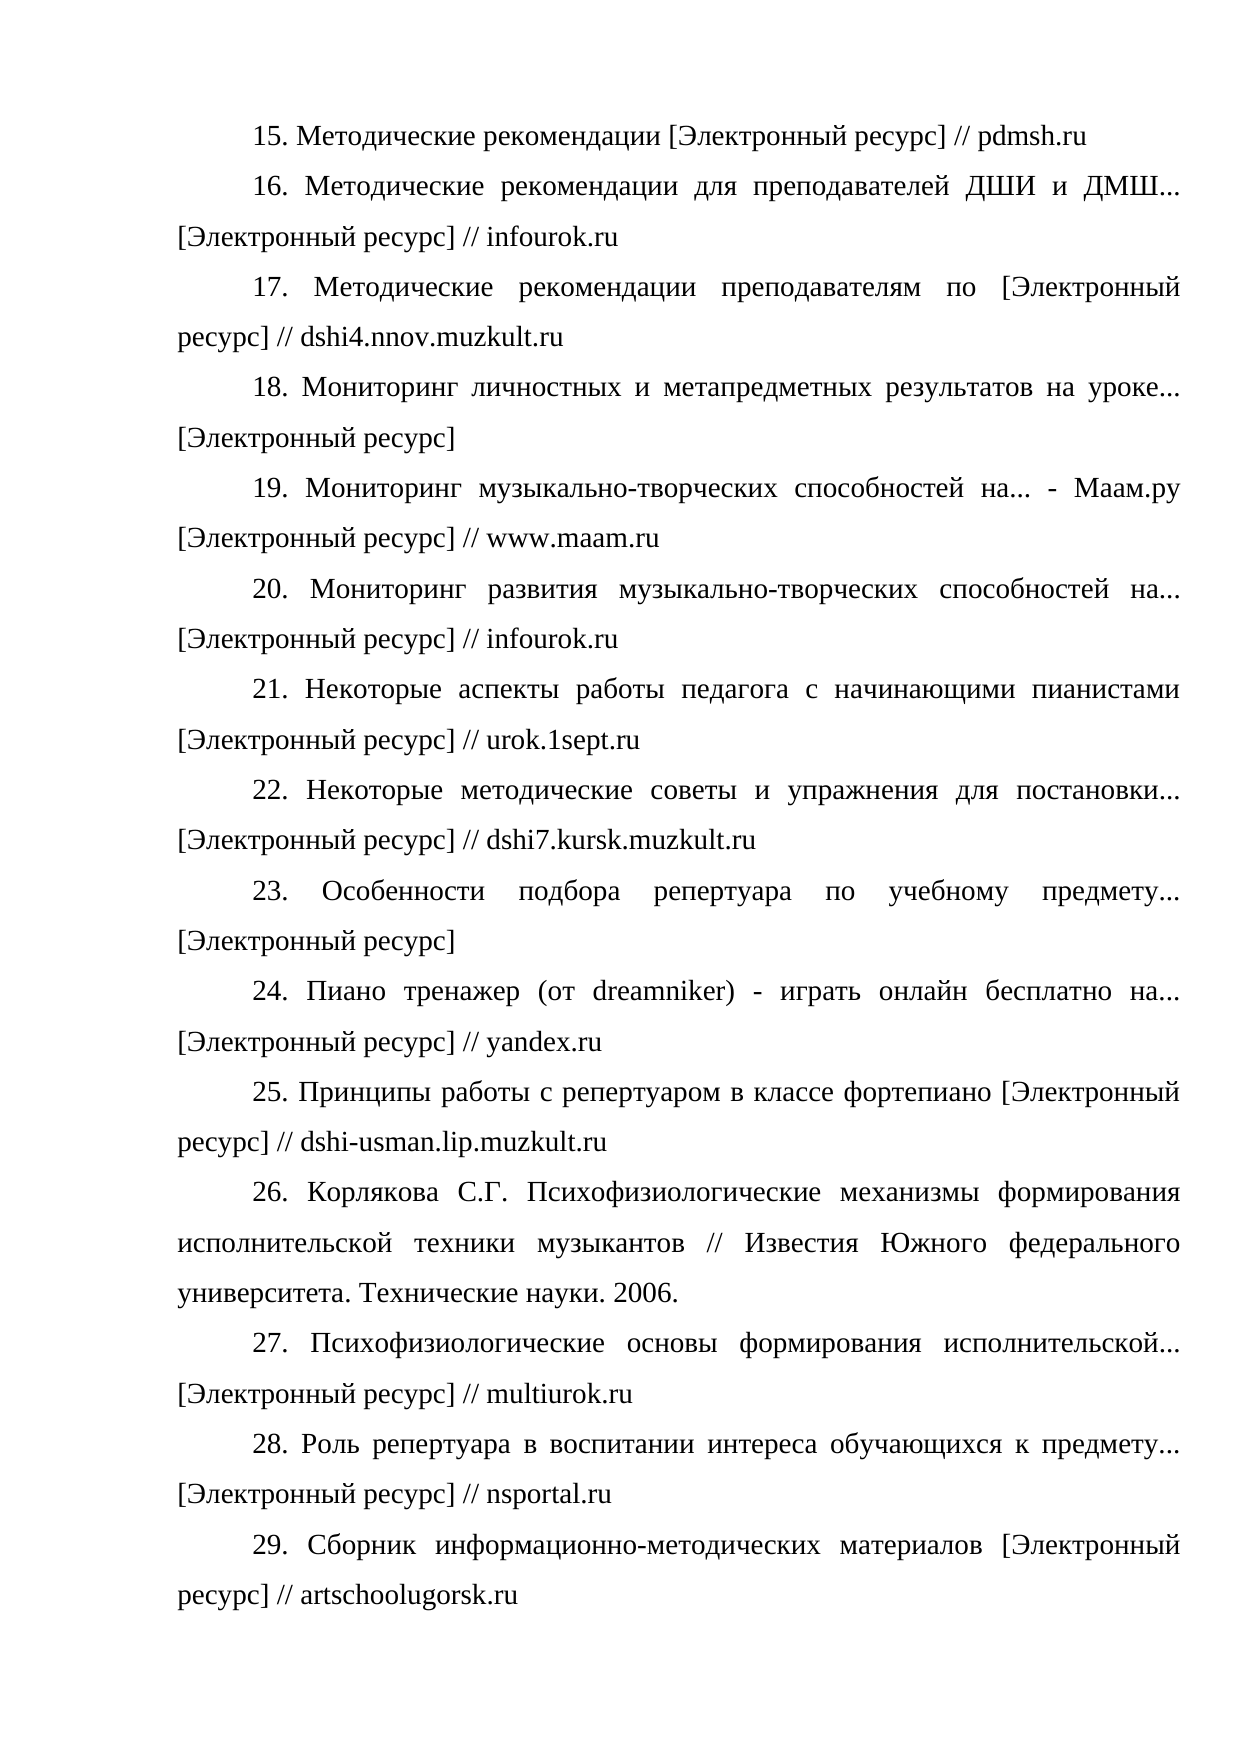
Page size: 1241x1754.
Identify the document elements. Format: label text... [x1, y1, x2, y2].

text 21. Некоторые аспекты работы педагога с начинающими пианистами [Электронный ресурс] // urok.1sept.ru [177, 671, 1181, 755]
text 17. Методические рекомендации преподавателям по [Электронный ресурс] // dshi4.nnov.muzkult.ru [177, 269, 1181, 353]
text 25. Принципы работы с репертуаром в классе фортепиано [Электронный ресурс] // dshi-usman.lip.muzkult.ru [177, 1074, 1181, 1158]
text 20. Мониторинг развития музыкально-творческих способностей на... [Электронный ресурс] // infourok.ru [177, 571, 1181, 655]
text 22. Некоторые методические советы и упражнения для постановки... [Электронный ресурс] // dshi7.kursk.muzkult.ru [177, 772, 1181, 856]
text 19. Мониторинг музыкально-творческих способностей на... - Маам.ру [Электронный ресурс] // www.maam.ru [177, 470, 1181, 554]
text 27. Психофизиологические основы формирования исполнительской... [Электронный ресурс] // multiurok.ru [177, 1326, 1181, 1409]
text 18. Мониторинг личностных и метапредметных результатов на уроке... [Электронный ресурс] [177, 369, 1181, 453]
text 15. Методические рекомендации [Электронный ресурс] // pdmsh.ru [177, 118, 1181, 152]
text 28. Роль репертуара в воспитании интереса обучающихся к предмету... [Электронный ресурс] // nsportal.ru [177, 1426, 1181, 1510]
text 24. Пиано тренажер (от dreamniker) - играть онлайн бесплатно на... [Электронный ресурс] // yandex.ru [177, 973, 1181, 1057]
text 29. Сборник информационно-методических материалов [Электронный ресурс] // artschoolugorsk.ru [177, 1527, 1181, 1611]
text 26. Корлякова С.Г. Психофизиологические механизмы формирования исполнительской техники музыкантов // Известия Южного федерального университета. Технические науки. 2006. [177, 1174, 1181, 1309]
text 23. Особенности подбора репертуара по учебному предмету... [Электронный ресурс] [177, 873, 1181, 957]
text 16. Методические рекомендации для преподавателей ДШИ и ДМШ... [Электронный ресурс] // infourok.ru [177, 168, 1181, 252]
